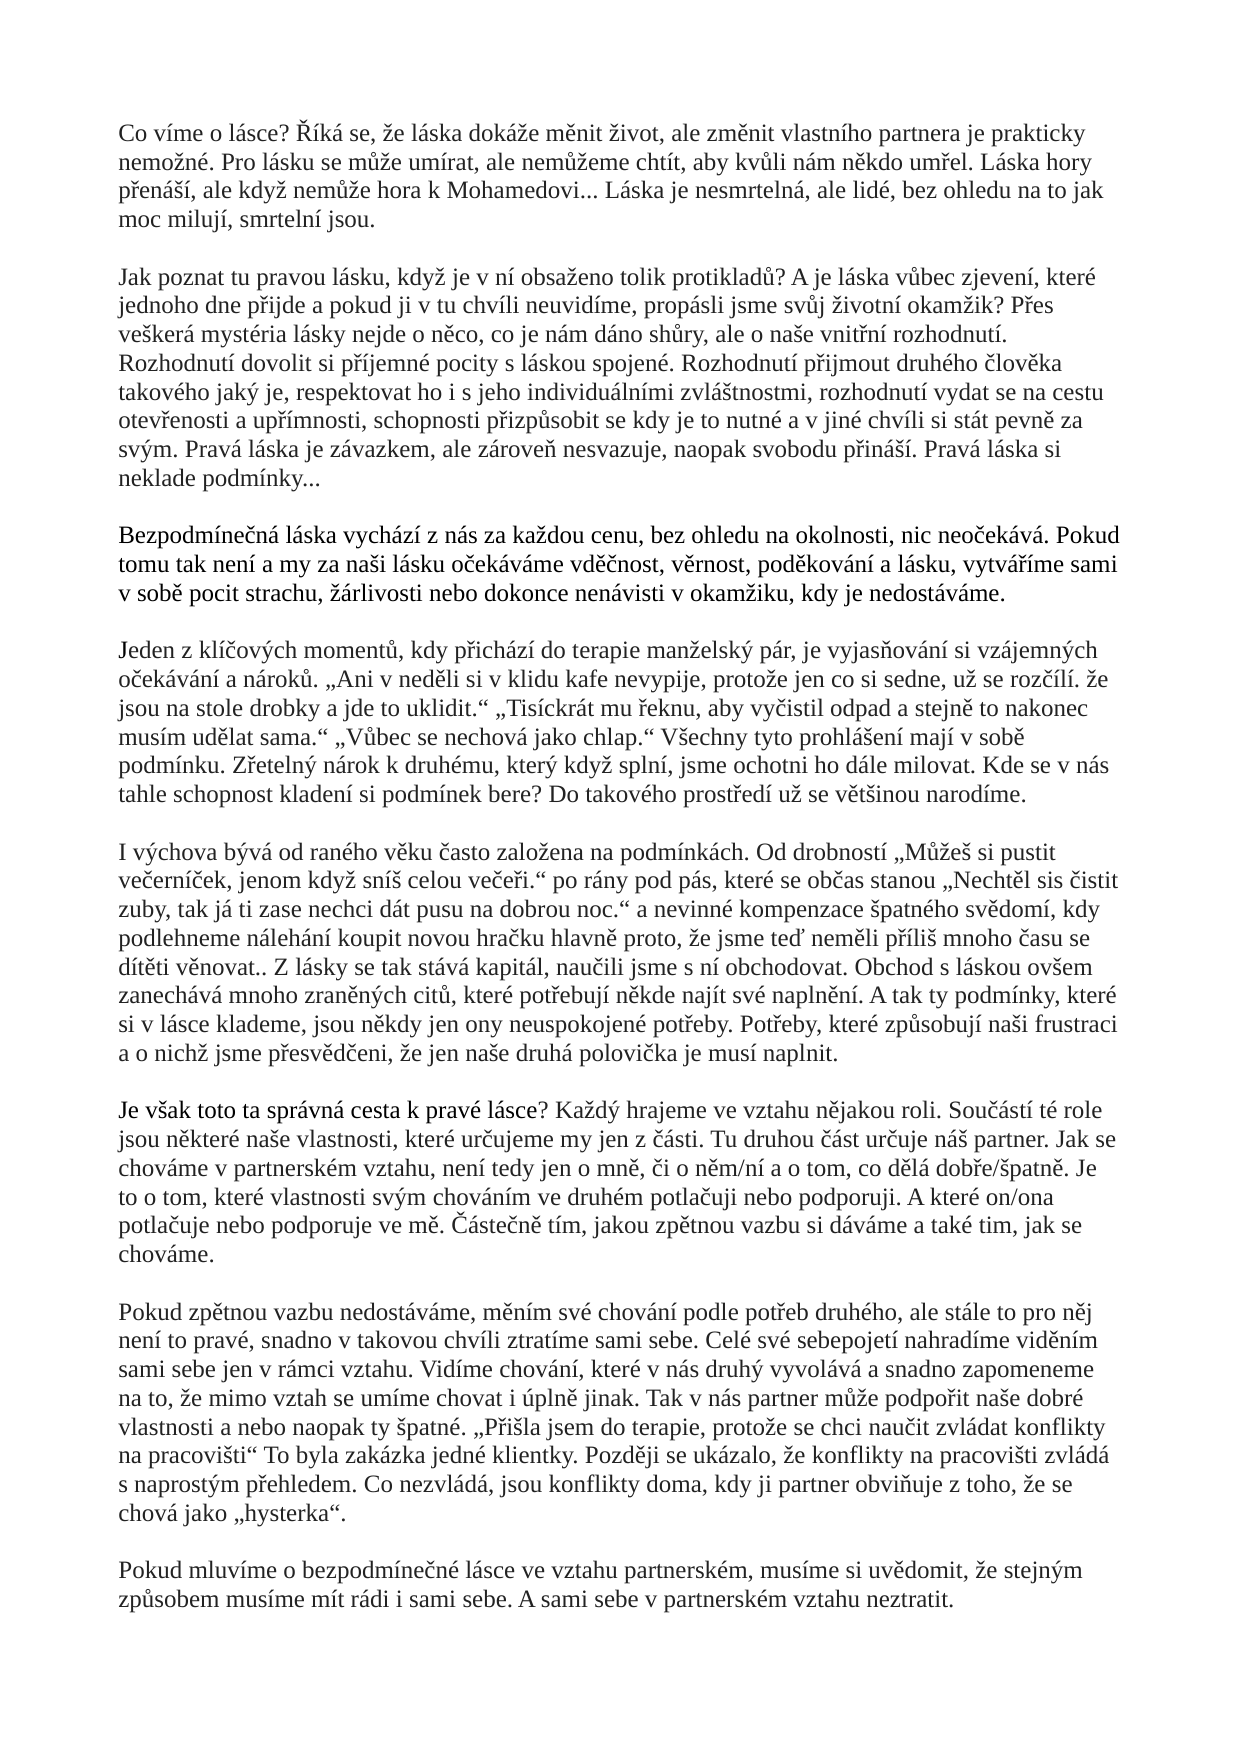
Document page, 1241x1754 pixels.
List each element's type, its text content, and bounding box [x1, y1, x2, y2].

text Co víme o lásce? Říká se, že láska dokáže měnit život, ale změnit vlastního partnera je prakticky nemožné. Pro lásku se může umírat, ale nemůžeme chtít, aby kvůli nám někdo umřel. Láska hory přenáší, ale když nemůže hora k Mohamedovi... Láska je nesmrtelná, ale lidé, bez ohledu na to jak moc milují, smrtelní jsou. [118, 118, 1122, 233]
text Je však toto ta správná cesta k pravé lásce? Každý hrajeme ve vztahu nějakou roli. Součástí té role jsou některé naše vlastnosti, které určujeme my jen z části. Tu druhou část určuje náš partner. Jak se chováme v partnerském vztahu, není tedy jen o mně, či o něm/ní a o tom, co dělá dobře/špatně. Je to o tom, které vlastnosti svým chováním ve druhém potlačuji nebo podporuji. A které on/ona potlačuje nebo podporuje ve mě. Částečně tím, jakou zpětnou vazbu si dáváme a také tim, jak se chováme. [118, 1067, 1122, 1268]
text Pokud zpětnou vazbu nedostáváme, měním své chování podle potřeb druhého, ale stále to pro něj není to pravé, snadno v takovou chvíli ztratíme sami sebe. Celé své sebepojetí nahradíme viděním sami sebe jen v rámci vztahu. Vidíme chování, které v nás druhý vyvolává a snadno zapomeneme na to, že mimo vztah se umíme chovat i úplně jinak. Tak v nás partner může podpořit naše dobré vlastnosti a nebo naopak ty špatné. „Přišla jsem do terapie, protože se chci naučit zvládat konflikty na pracovišti“ To byla zakázka jedné klientky. Později se ukázalo, že konflikty na pracovišti zvládá s naprostým přehledem. Co nezvládá, jsou konflikty doma, kdy ji partner obviňuje z toho, že se chová jako „hysterka“. [118, 1297, 1122, 1527]
text Jak poznat tu pravou lásku, když je v ní obsaženo tolik protikladů? A je láska vůbec zjevení, které jednoho dne přijde a pokud ji v tu chvíli neuvidíme, propásli jsme svůj životní okamžik? Přes veškerá mystéria lásky nejde o něco, co je nám dáno shůry, ale o naše vnitřní rozhodnutí. Rozhodnutí dovolit si příjemné pocity s láskou spojené. Rozhodnutí přijmout druhého člověka takového jaký je, respektovat ho i s jeho individuálními zvláštnostmi, rozhodnutí vydat se na cestu otevřenosti a upřímnosti, schopnosti přizpůsobit se kdy je to nutné a v jiné chvíli si stát pevně za svým. Pravá láska je závazkem, ale zároveň nesvazuje, naopak svobodu přináší. Pravá láska si neklade podmínky... [118, 262, 1122, 492]
text Jeden z klíčových momentů, kdy přichází do terapie manželský pár, je vyjasňování si vzájemných očekávání a nároků. „Ani v neděli si v klidu kafe nevypije, protože jen co si sedne, už se rozčílí. že jsou na stole drobky a jde to uklidit.“ „Tisíckrát mu řeknu, aby vyčistil odpad a stejně to nakonec musím udělat sama.“ „Vůbec se nechová jako chlap.“ Všechny tyto prohlášení mají v sobě podmínku. Zřetelný nárok k druhému, který když splní, jsme ochotni ho dále milovat. Kde se v nás tahle schopnost kladení si podmínek bere? Do takového prostředí už se většinou narodíme. [118, 607, 1122, 808]
text I výchova bývá od raného věku často založena na podmínkách. Od drobností „Můžeš si pustit večerníček, jenom když sníš celou večeři.“ po rány pod pás, které se občas stanou „Nechtěl sis čistit zuby, tak já ti zase nechci dát pusu na dobrou noc.“ a nevinné kompenzace špatného svědomí, kdy podlehneme nálehání koupit novou hračku hlavně proto, že jsme teď neměli příliš mnoho času se dítěti věnovat.. Z lásky se tak stává kapitál, naučili jsme s ní obchodovat. Obchod s láskou ovšem zanechává mnoho zraněných citů, které potřebují někde najít své naplnění. A tak ty podmínky, které si v lásce klademe, jsou někdy jen ony neuspokojené potřeby. Potřeby, které způsobují naši frustraci a o nichž jsme přesvědčeni, že jen naše druhá polovička je musí naplnit. [118, 837, 1122, 1067]
text Bezpodmínečná láska vychází z nás za každou cenu, bez ohledu na okolnosti, nic neočekává. Pokud tomu tak není a my za naši lásku očekáváme vděčnost, věrnost, poděkování a lásku, vytváříme sami v sobě pocit strachu, žárlivosti nebo dokonce nenávisti v okamžiku, kdy je nedostáváme. [118, 521, 1122, 607]
text Pokud mluvíme o bezpodmínečné lásce ve vztahu partnerském, musíme si uvědomit, že stejným způsobem musíme mít rádi i sami sebe. A sami sebe v partnerském vztahu neztratit. [118, 1556, 1122, 1613]
